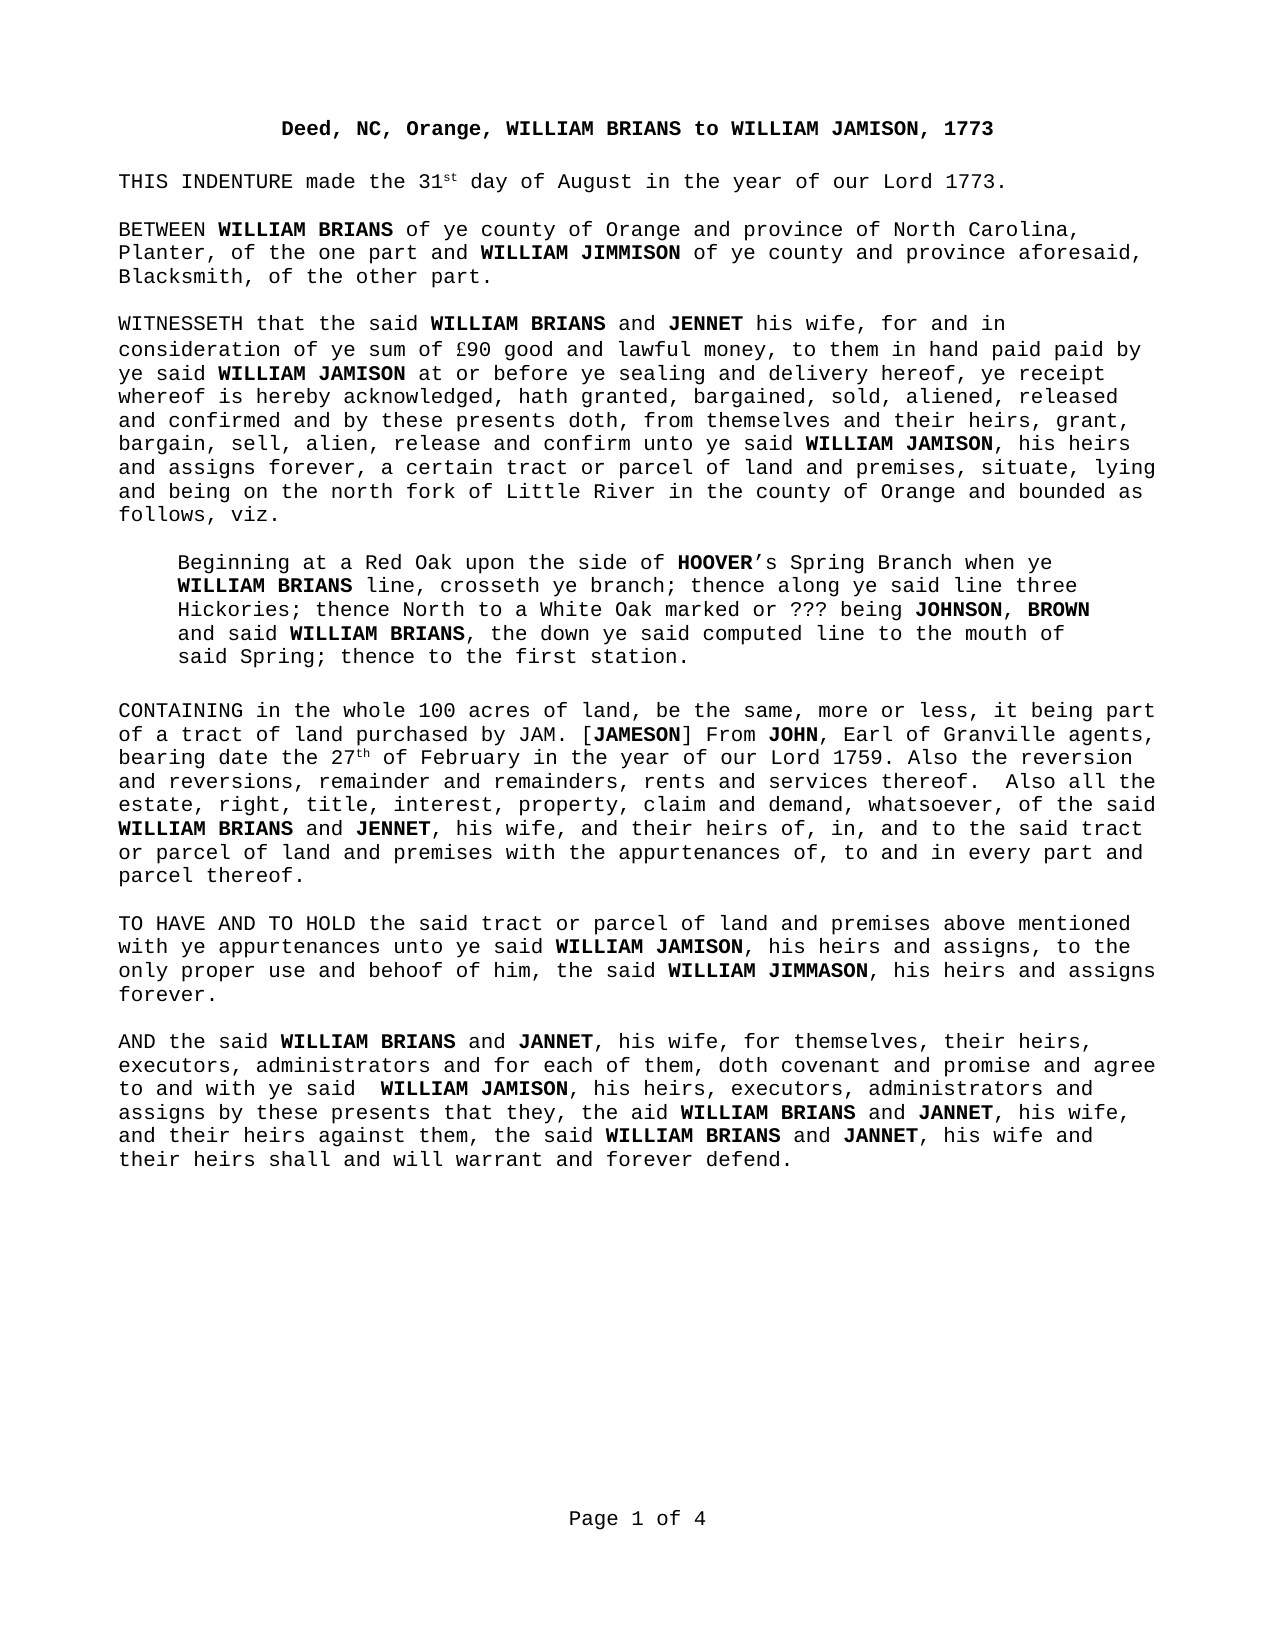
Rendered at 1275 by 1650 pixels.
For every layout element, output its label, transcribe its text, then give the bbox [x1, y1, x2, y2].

text BETWEEN WILLIAM BRIANS of ye county of Orange and province of North Carolina, Planter, of the one part and WILLIAM JIMMISON of ye county and province aforesaid, Blacksmith, of the other part. [118, 218, 1157, 289]
text Beginning at a Red Oak upon the side of Hoover’s Spring Branch when ye WILLIAM BRIANS line, crosseth ye branch; thence along ye said line three Hickories; thence North to a White Oak marked or ??? being JOHNSON, BROWN and said WILLIAM BRIANS, the down ye said computed line to the mouth of said Spring; thence to the first station. [177, 552, 1098, 670]
text TO HAVE AND TO HOLD the said tract or parcel of land and premises above mentioned with ye appurtenances unto ye said WILLIAM JAMISON, his heirs and assigns, to the only proper use and behoof of him, the said WILLIAM JIMMASON, his heirs and assigns forever. [118, 913, 1157, 1007]
text AND the said WILLIAM BRIANS and JANNET, his wife, for themselves, their heirs, executors, administrators and for each of them, doth covenant and promise and agree to and with ye said WILLIAM JAMISON, his heirs, executors, administrators and assigns by these presents that they, the aid WILLIAM BRIANS and JANNET, his wife, and their heirs against them, the said WILLIAM BRIANS and JANNET, his wife and their heirs shall and will warrant and forever defend. [118, 1031, 1157, 1173]
text WITNESSETH that the said WILLIAM BRIANS and JENNET his wife, for and in consideration of ye sum of £90 good and lawful money, to them in hand paid paid by ye said WILLIAM JAMISON at or before ye sealing and delivery hereof, ye receipt whereof is hereby acknowledged, hath granted, bargained, sold, aliened, released and confirmed and by these presents doth, from themselves and their heirs, grant, bargain, sell, alien, release and confirm unto ye said WILLIAM JAMISON, his heirs and assigns forever, a certain tract or parcel of land and premises, situate, lying and being on the north fork of Little River in the county of Orange and bounded as follows, viz. [118, 313, 1157, 528]
text CONTAINING in the whole 100 acres of land, be the same, more or less, it being part of a tract of land purchased by JAM. [JAMESON] From JOHN, Earl of Granville agents, bearing date the 27th of February in the year of our Lord 1759. Also the reversion and reversions, remainder and remainders, rents and services thereof. Also all the estate, right, title, interest, property, claim and demand, whatsoever, of the said WILLIAM BRIANS and JENNET, his wife, and their heirs of, in, and to the said tract or parcel of land and premises with the appurtenances of, to and in every part and parcel thereof. [118, 700, 1157, 889]
text THIS INDENTURE made the 31st day of August in the year of our Lord 1773. [118, 171, 1157, 195]
